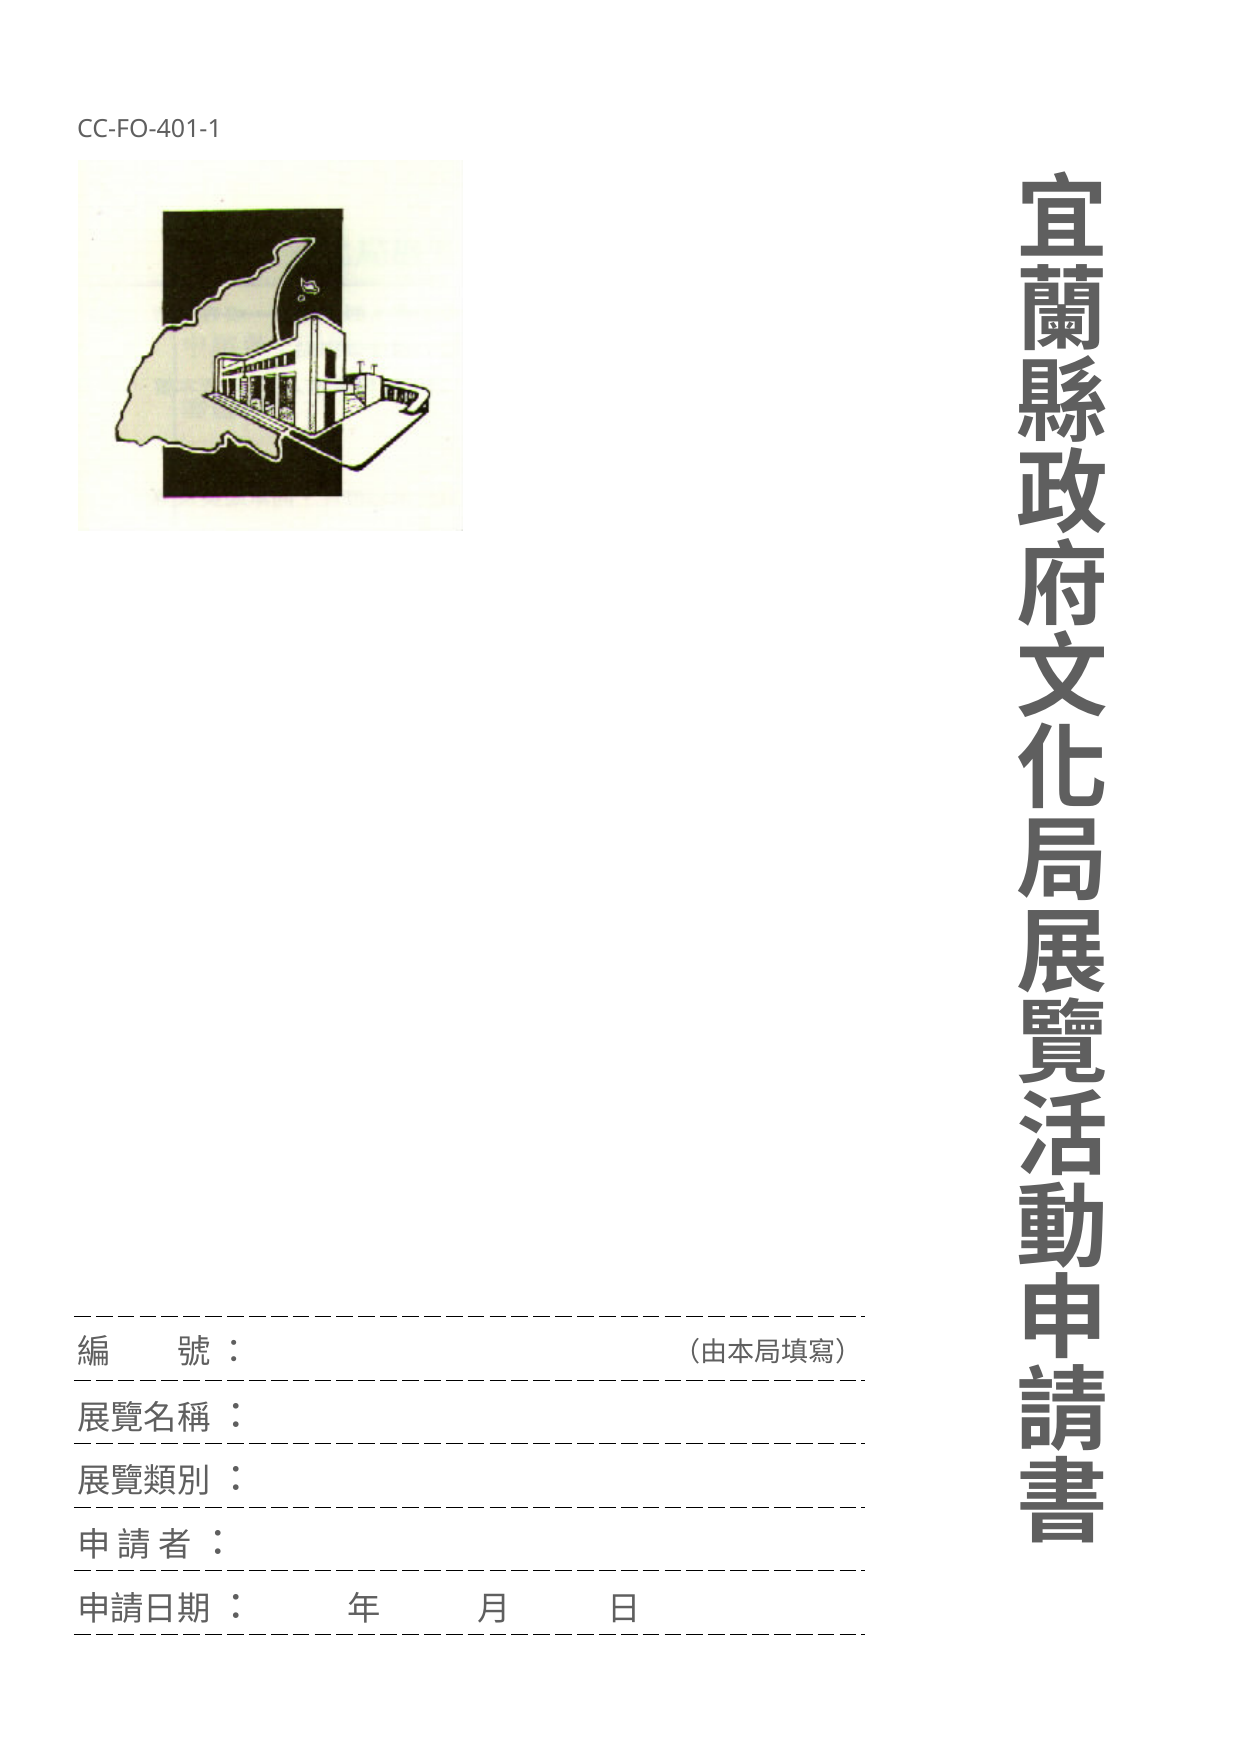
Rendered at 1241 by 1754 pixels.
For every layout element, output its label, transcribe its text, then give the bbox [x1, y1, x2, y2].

text CC-FO-401-1 [77, 96, 1181, 158]
table_header [470, 158, 865, 1316]
table_cell 編 號 ： [74, 1316, 469, 1379]
table_cell （由本局填寫） [470, 1316, 865, 1379]
table_cell 展覽名稱 ： [74, 1380, 865, 1443]
picture [77, 159, 464, 532]
table_cell 申 請 者 ： [74, 1507, 865, 1570]
table_cell 申請日期 ： 年 月 日 [74, 1570, 865, 1634]
table_header [74, 158, 469, 1316]
table_cell 展覽類別 ： [74, 1443, 865, 1507]
table_header 宜蘭縣政府文化局展覽活動申請書 [865, 158, 1143, 1634]
